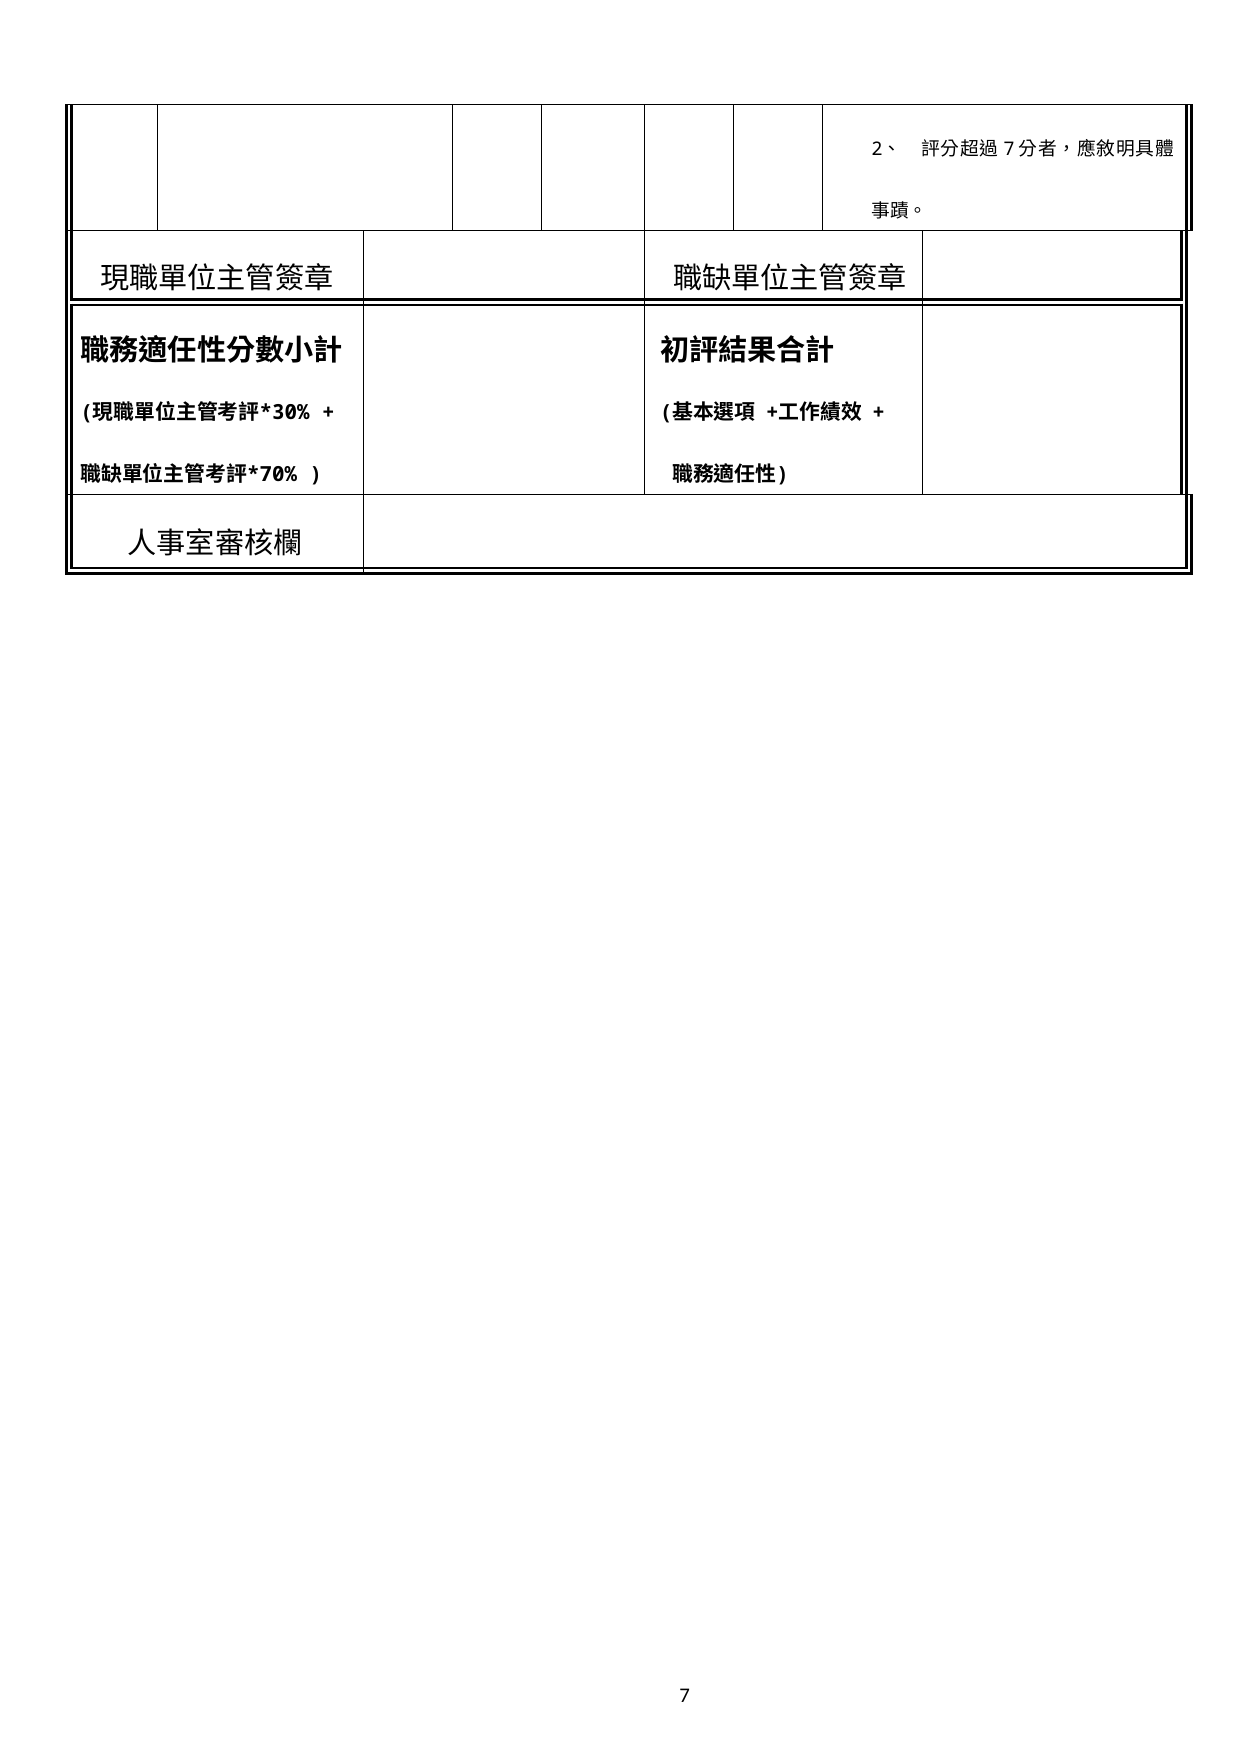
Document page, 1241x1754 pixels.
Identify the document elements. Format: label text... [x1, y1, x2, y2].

table_cell [364, 306, 644, 494]
table_cell [158, 105, 452, 230]
table_cell [734, 105, 822, 230]
table_cell [923, 298, 1184, 494]
table_cell 人事室審核欄 [73, 495, 363, 567]
table_cell [923, 306, 1180, 494]
table_cell 職務適任性分數小計 (現職單位主管考評*30% +職缺單位主管考評*70% ) [69, 298, 363, 494]
table_cell 職缺單位主管簽章 [645, 231, 922, 298]
table_cell [645, 105, 733, 230]
table_cell [542, 105, 644, 230]
table_cell 本項目僅擬任主管職務時需考評，係指受考人與獲致工作績效相關的各項管理能力，如領導與團隊管理能力、業務風險管理能力、溝通及論述能力，情緒管理能力等之評比。 評分超過7分者，應敘明具體事蹟。 [823, 105, 1185, 230]
table_cell 現職單位主管簽章 [73, 231, 363, 298]
table_cell [453, 105, 541, 230]
table_cell 初評結果合計 (基本選項 +工作績效 + 職務適任性) [645, 306, 922, 494]
table_cell [73, 105, 157, 230]
table_cell [923, 231, 1180, 298]
table_cell [364, 495, 1185, 567]
table_cell [364, 231, 644, 298]
